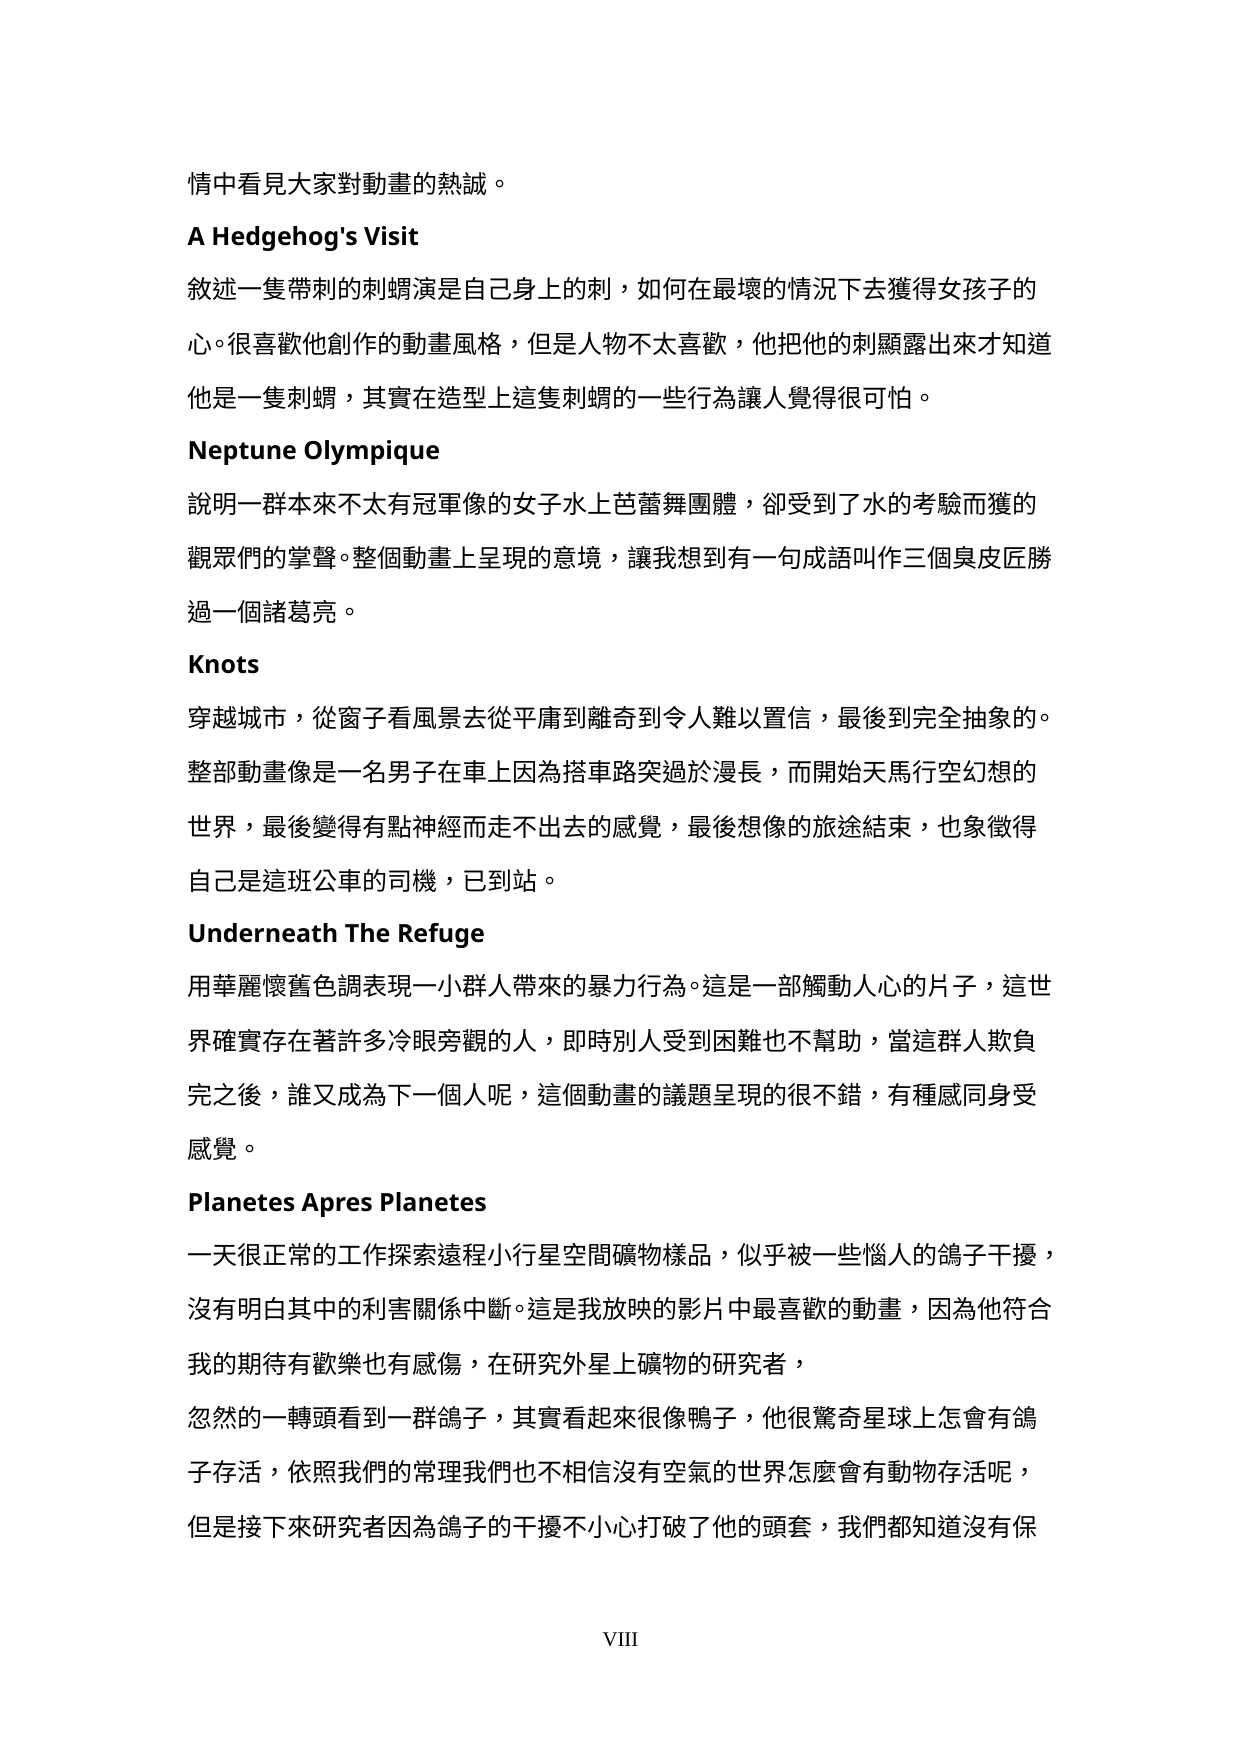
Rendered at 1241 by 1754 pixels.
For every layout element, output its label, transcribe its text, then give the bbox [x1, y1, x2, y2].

text Planetes Apres Planetes [187, 1184, 1053, 1218]
text Knots [187, 647, 1053, 681]
text 一天很正常的工作探索遠程小行星空間礦物樣品，似乎被一些惱人的鴿子干擾，沒有明白其中的利害關係中斷。這是我放映的影片中最喜歡的動畫，因為他符合我的期待有歡樂也有感傷，在研究外星上礦物的研究者， [187, 1235, 1053, 1380]
text 用華麗懷舊色調表現一小群人帶來的暴力行為。這是一部觸動人心的片子，這世界確實存在著許多冷眼旁觀的人，即時別人受到困難也不幫助，當這群人欺負完之後，誰又成為下一個人呢，這個動畫的議題呈現的很不錯，有種感同身受感覺。 [187, 967, 1053, 1166]
text A Hedgehog's Visit [187, 219, 1053, 253]
text 忽然的一轉頭看到一群鴿子，其實看起來很像鴨子，他很驚奇星球上怎會有鴿子存活，依照我們的常理我們也不相信沒有空氣的世界怎麼會有動物存活呢，但是接下來研究者因為鴿子的干擾不小心打破了他的頭套，我們都知道沒有保 [187, 1398, 1053, 1543]
text Neptune Olympique [187, 433, 1053, 467]
text 情中看見大家對動畫的熱誠。 [187, 164, 1053, 201]
text 說明一群本來不太有冠軍像的女子水上芭蕾舞團體，卻受到了水的考驗而獲的觀眾們的掌聲。整個動畫上呈現的意境，讓我想到有一句成語叫作三個臭皮匠勝過一個諸葛亮。 [187, 484, 1053, 629]
text 敘述一隻帶刺的刺蝟演是自己身上的刺，如何在最壞的情況下去獲得女孩子的心。很喜歡他創作的動畫風格，但是人物不太喜歡，他把他的刺顯露出來才知道他是一隻刺蝟，其實在造型上這隻刺蝟的一些行為讓人覺得很可怕。 [187, 270, 1053, 415]
text 穿越城市，從窗子看風景去從平庸到離奇到令人難以置信，最後到完全抽象的。整部動畫像是一名男子在車上因為搭車路突過於漫長，而開始天馬行空幻想的世界，最後變得有點神經而走不出去的感覺，最後想像的旅途結束，也象徵得自己是這班公車的司機，已到站。 [187, 698, 1053, 898]
text Underneath The Refuge [187, 916, 1053, 950]
